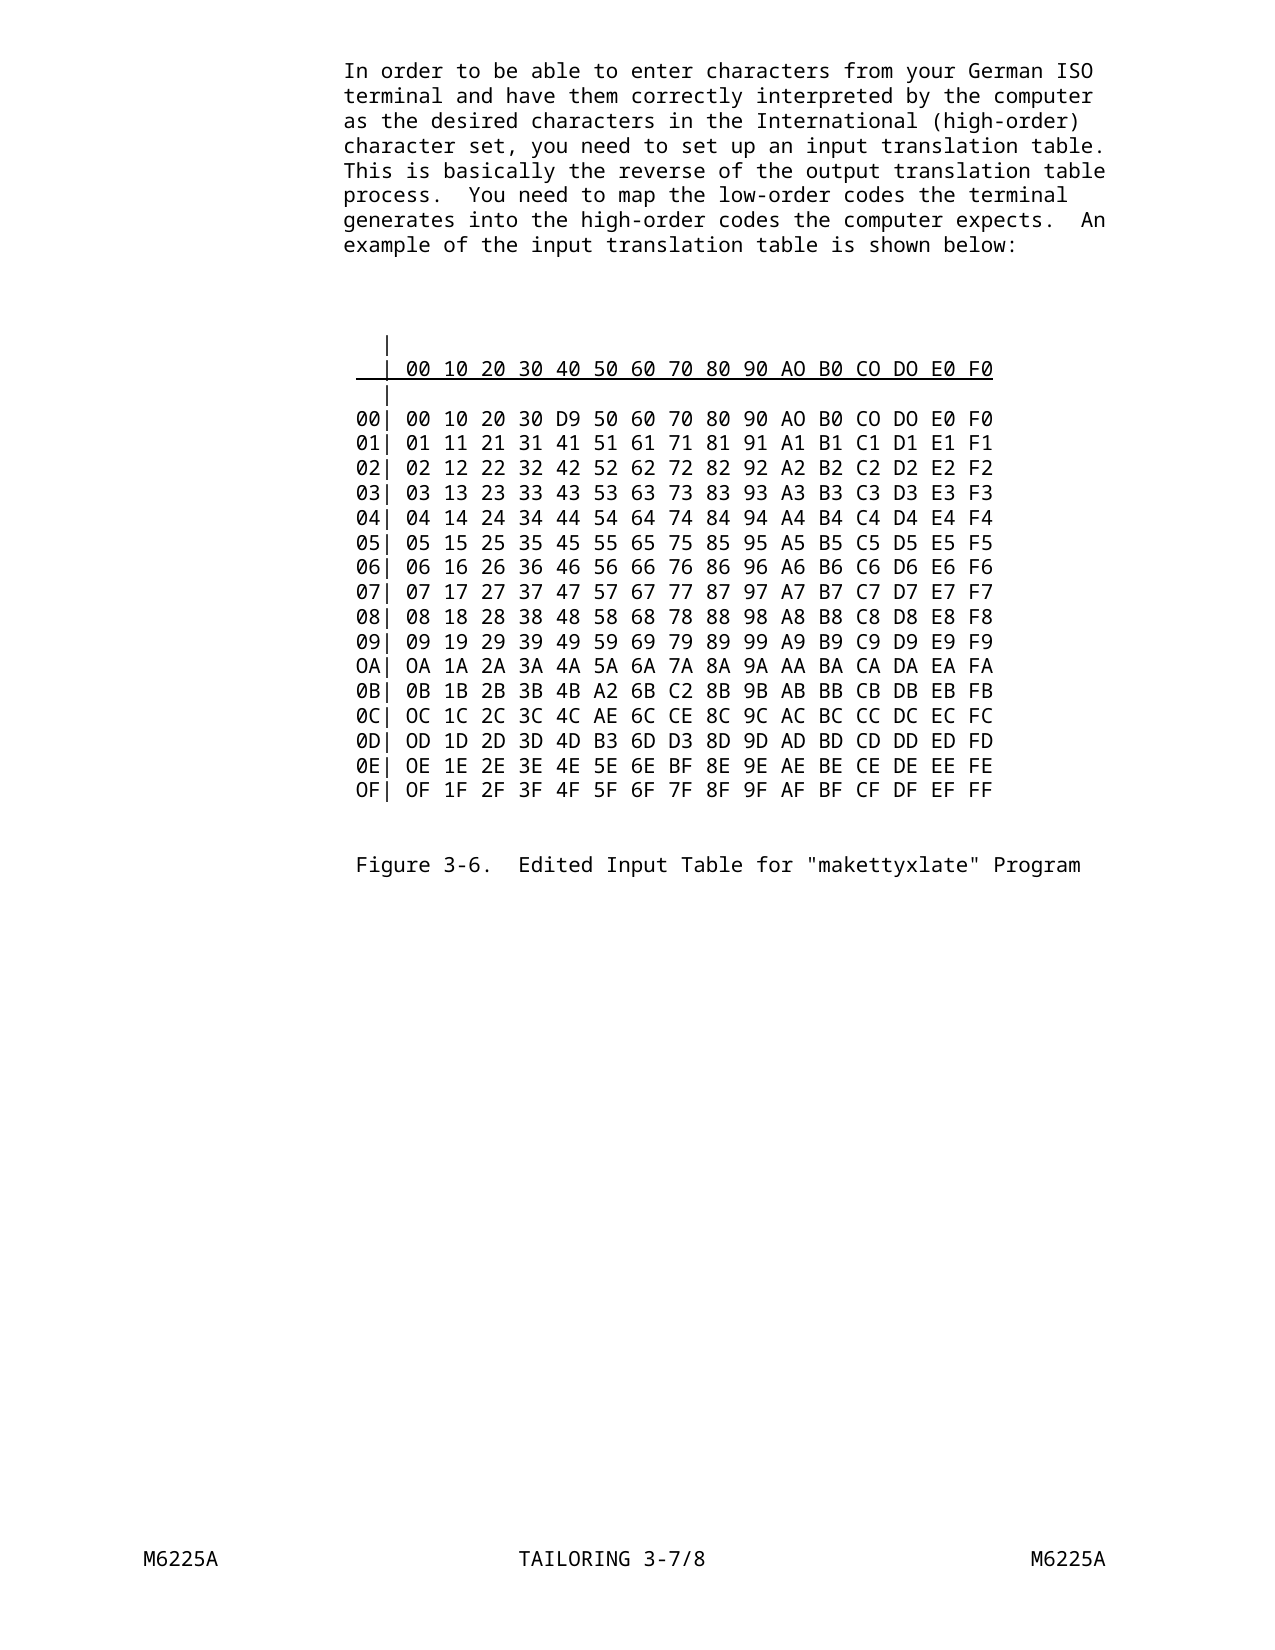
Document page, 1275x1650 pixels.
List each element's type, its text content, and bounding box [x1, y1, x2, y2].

text 03| 03 13 23 33 43 53 63 73 83 93 A3 B3 C3 D3 E3 F3 [118, 481, 1145, 505]
text 0D| OD 1D 2D 3D 4D B3 6D D3 8D 9D AD BD CD DD ED FD [118, 728, 1145, 753]
text 07| 07 17 27 37 47 57 67 77 87 97 A7 B7 C7 D7 E7 F7 [118, 580, 1145, 604]
text 0B| 0B 1B 2B 3B 4B A2 6B C2 8B 9B AB BB CB DB EB FB [118, 679, 1145, 704]
text | 00 10 20 30 40 50 60 70 80 90 AO B0 CO DO E0 F0 [118, 357, 1145, 381]
text 05| 05 15 25 35 45 55 65 75 85 95 A5 B5 C5 D5 E5 F5 [118, 530, 1145, 555]
text OF| OF 1F 2F 3F 4F 5F 6F 7F 8F 9F AF BF CF DF EF FF [118, 778, 1145, 803]
text 06| 06 16 26 36 46 56 66 76 86 96 A6 B6 C6 D6 E6 F6 [118, 555, 1145, 580]
text 0C| OC 1C 2C 3C 4C AE 6C CE 8C 9C AC BC CC DC EC FC [118, 704, 1145, 728]
text Figure 3-6. Edited Input Table for "makettyxlate" Program [118, 852, 1145, 877]
text OA| OA 1A 2A 3A 4A 5A 6A 7A 8A 9A AA BA CA DA EA FA [118, 654, 1145, 679]
text 00| 00 10 20 30 D9 50 60 70 80 90 AO B0 CO DO E0 F0 [118, 406, 1145, 431]
text | [118, 381, 1145, 406]
text as the desired characters in the International (high-order) [118, 109, 1145, 133]
text M6225A TAILORING 3-7/8 M6225A [118, 1547, 1145, 1571]
text In order to be able to enter characters from your German ISO [118, 59, 1145, 84]
text 02| 02 12 22 32 42 52 62 72 82 92 A2 B2 C2 D2 E2 F2 [118, 456, 1145, 481]
text example of the input translation table is shown below: [118, 233, 1145, 257]
text 01| 01 11 21 31 41 51 61 71 81 91 A1 B1 C1 D1 E1 F1 [118, 431, 1145, 456]
text generates into the high-order codes the computer expects. An [118, 208, 1145, 233]
text 08| 08 18 28 38 48 58 68 78 88 98 A8 B8 C8 D8 E8 F8 [118, 604, 1145, 629]
text process. You need to map the low-order codes the terminal [118, 183, 1145, 208]
text 04| 04 14 24 34 44 54 64 74 84 94 A4 B4 C4 D4 E4 F4 [118, 505, 1145, 530]
text | [118, 332, 1145, 357]
text 09| 09 19 29 39 49 59 69 79 89 99 A9 B9 C9 D9 E9 F9 [118, 629, 1145, 654]
text 0E| OE 1E 2E 3E 4E 5E 6E BF 8E 9E AE BE CE DE EE FE [118, 753, 1145, 778]
text character set, you need to set up an input translation table. [118, 133, 1145, 158]
text terminal and have them correctly interpreted by the computer [118, 84, 1145, 109]
text This is basically the reverse of the output translation table [118, 158, 1145, 183]
